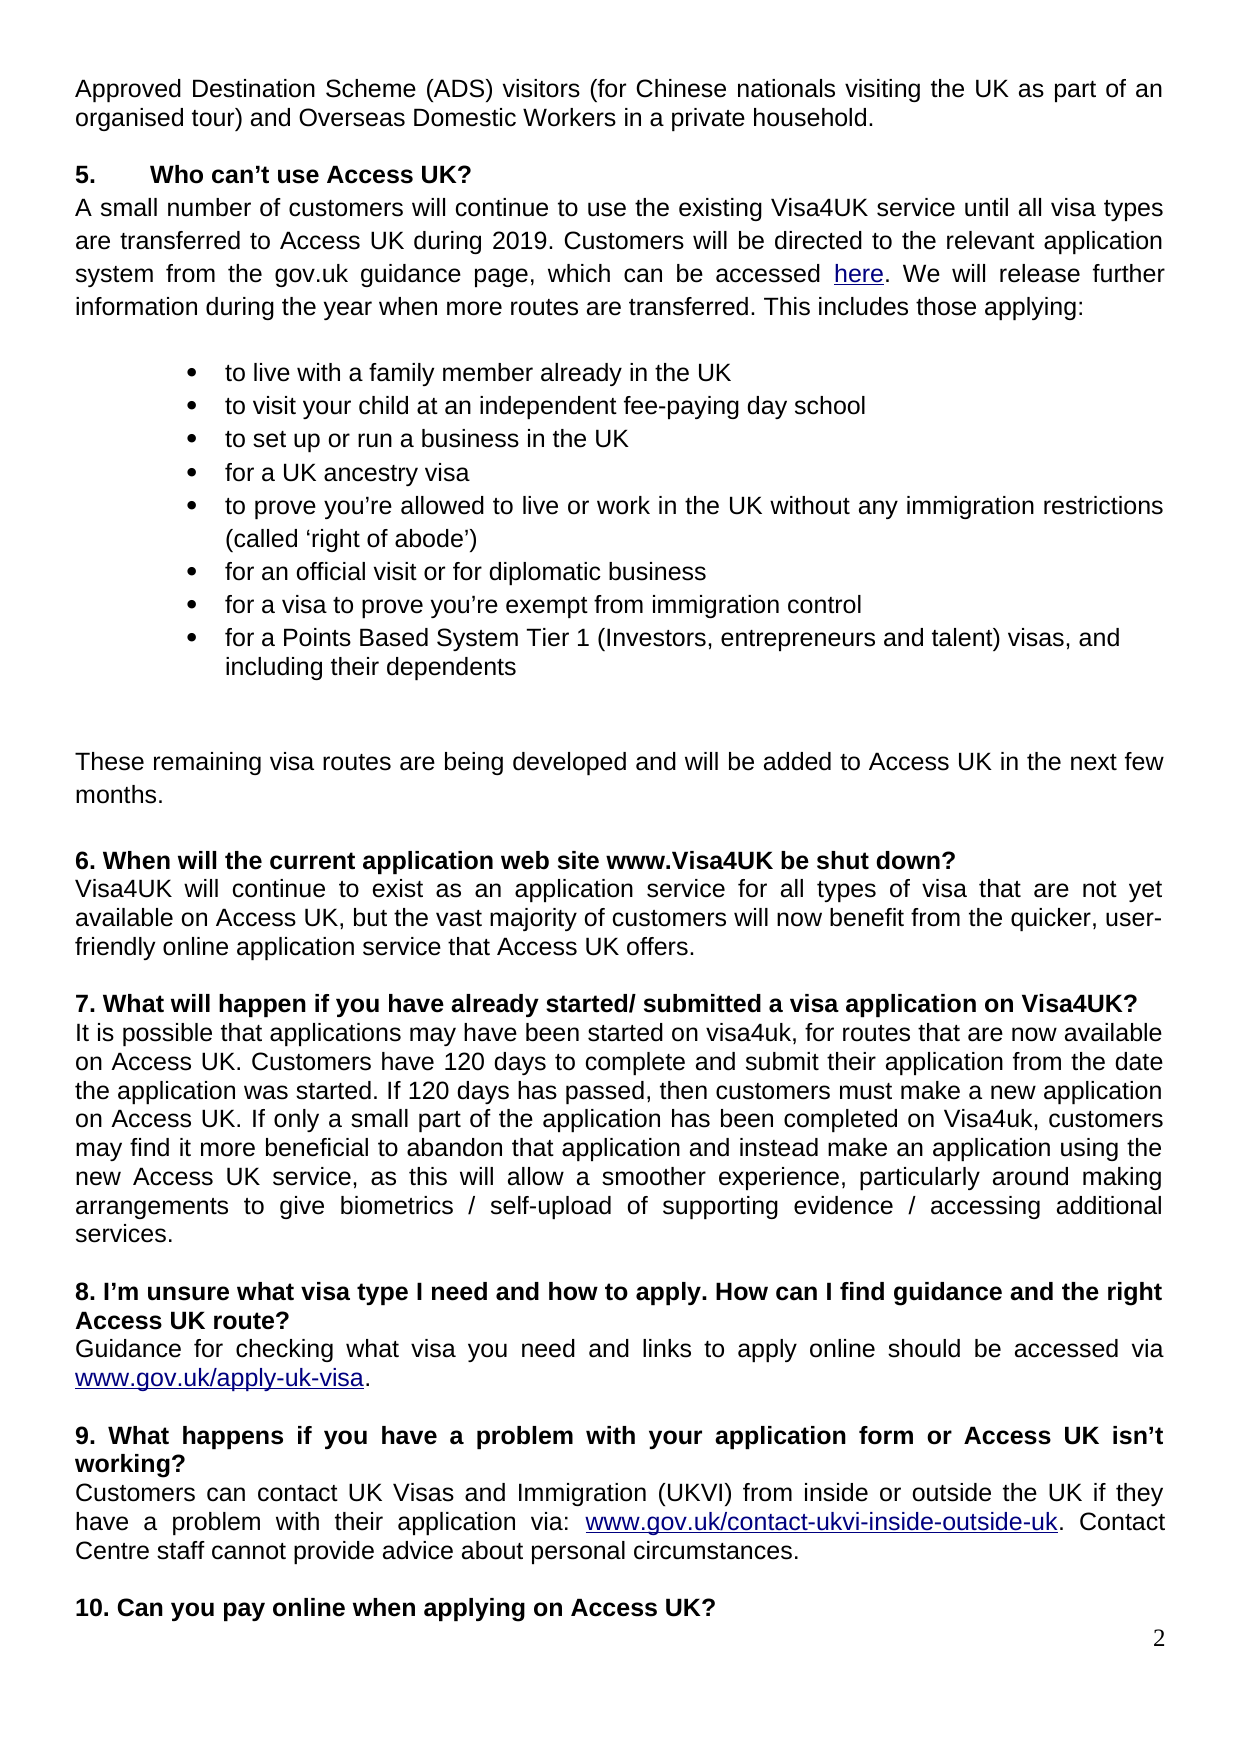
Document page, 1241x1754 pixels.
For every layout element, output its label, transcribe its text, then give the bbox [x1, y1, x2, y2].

text It is possible that applications may have been started on visa4uk, for routes that are now available on Access UK. Customers have 120 days to complete and submit their application from the date the application was started. If 120 days has passed, then customers must make a new application on Access UK. If only a small part of the application has been completed on Visa4uk, customers may find it more beneficial to abandon that application and instead make an application using the new Access UK service, as this will allow a smoother experience, particularly around making arrangements to give biometrics / self-upload of supporting evidence / accessing additional services. [75, 1018, 1165, 1248]
list to set up or run a business in the UK [187, 424, 1165, 453]
list 9. What happens if you have a problem with your application form or Access UK isn’t working? [75, 1421, 1165, 1478]
text A small number of customers will continue to use the existing Visa4UK service until all visa types are transferred to Access UK during 2019. Customers will be directed to the relevant application system from the gov.uk guidance page, which can be accessed here. We will release further information during the year when more routes are transferred. This includes those applying: [75, 193, 1165, 321]
list to live with a family member already in the UK [187, 358, 1165, 387]
text Approved Destination Scheme (ADS) visitors (for Chinese nationals visiting the UK as part of an organised tour) and Overseas Domestic Workers in a private household. [75, 74, 1165, 131]
list to prove you’re allowed to live or work in the UK without any immigration restrictions (called ‘right of abode’) [187, 491, 1165, 552]
list Customers can contact UK Visas and Immigration (UKVI) from inside or outside the UK if they have a problem with their application via: www.gov.uk/contact-ukvi-inside-outside-uk. Contact Centre staff cannot provide advice about personal circumstances. [75, 1478, 1165, 1564]
text Visa4UK will continue to exist as an application service for all types of visa that are not yet available on Access UK, but the vast majority of customers will now benefit from the quicker, user-friendly online application service that Access UK offers. [75, 874, 1165, 961]
list to visit your child at an independent fee-paying day school [187, 391, 1165, 420]
text 5. Who can’t use Access UK? [75, 160, 1165, 189]
list for an official visit or for diplomatic business [187, 557, 1165, 586]
list for a visa to prove you’re exempt from immigration control [187, 590, 1165, 619]
list for a UK ancestry visa [187, 457, 1165, 486]
text These remaining visa routes are being developed and will be added to Access UK in the next few months. [75, 747, 1165, 808]
list for a Points Based System Tier 1 (Investors, entrepreneurs and talent) visas, and including their dependents [187, 623, 1165, 681]
list 7. What will happen if you have already started/ submitted a visa application on Visa4UK? [75, 989, 1165, 1018]
list 8. I’m unsure what visa type I need and how to apply. How can I find guidance and the right Access UK route? [75, 1277, 1165, 1334]
list Guidance for checking what visa you need and links to apply online should be accessed via www.gov.uk/apply-uk-visa. [75, 1334, 1165, 1392]
list 6. When will the current application web site www.Visa4UK be shut down? [75, 846, 1165, 874]
list 10. Can you pay online when applying on Access UK? [75, 1593, 1165, 1622]
